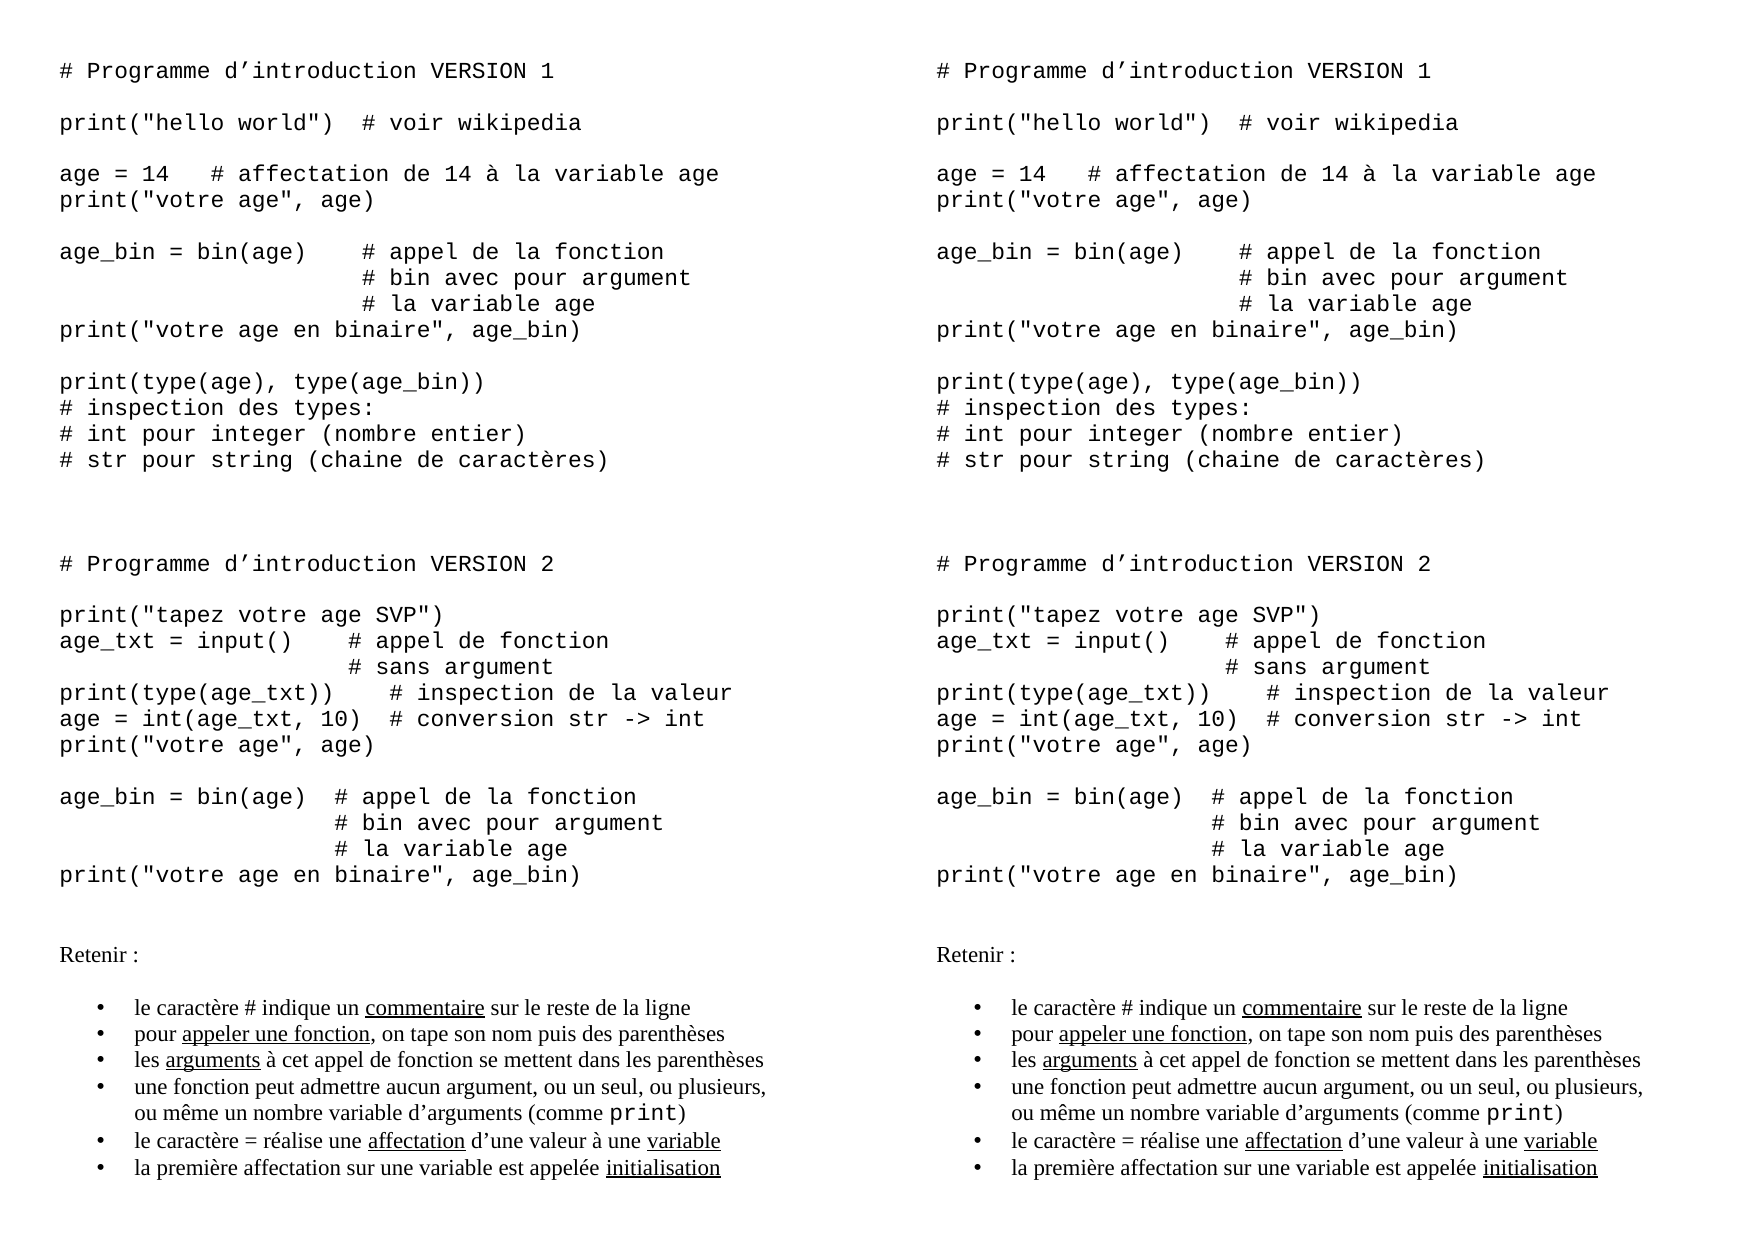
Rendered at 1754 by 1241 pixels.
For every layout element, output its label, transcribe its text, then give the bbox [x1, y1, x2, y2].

text # sans argument [936, 656, 1695, 682]
text age = 14 # affectation de 14 à la variable age [936, 163, 1695, 189]
text # la variable age [936, 837, 1695, 863]
text print("hello world") # voir wikipedia [936, 111, 1695, 137]
list une fonction peut admettre aucun argument, ou un seul, ou plusieurs, [97, 1073, 818, 1099]
text print("votre age en binaire", age_bin) [59, 863, 818, 889]
text print(type(age), type(age_bin)) [936, 370, 1695, 396]
list une fonction peut admettre aucun argument, ou un seul, ou plusieurs, [973, 1073, 1695, 1099]
text # str pour string (chaine de caractères) [59, 448, 818, 474]
text # inspection des types: [936, 396, 1695, 422]
text Retenir : [59, 941, 818, 967]
text print("votre age en binaire", age_bin) [936, 318, 1695, 344]
text # bin avec pour argument [936, 811, 1695, 837]
text print("tapez votre age SVP") [59, 604, 818, 630]
list le caractère = réalise une affectation d’une valeur à une variable [973, 1127, 1695, 1154]
text age = int(age_txt, 10) # conversion str -> int [59, 707, 818, 733]
text print("hello world") # voir wikipedia [59, 111, 818, 137]
text # Programme d’introduction VERSION 1 [59, 59, 818, 85]
text # sans argument [59, 656, 818, 682]
text # Programme d’introduction VERSION 1 [936, 59, 1695, 85]
text age_bin = bin(age) # appel de la fonction [936, 785, 1695, 811]
text age_bin = bin(age) # appel de la fonction [59, 785, 818, 811]
text age = int(age_txt, 10) # conversion str -> int [936, 707, 1695, 733]
text # Programme d’introduction VERSION 2 [936, 552, 1695, 578]
text print("votre age", age) [59, 189, 818, 215]
text print("votre age", age) [936, 733, 1695, 759]
text # bin avec pour argument [59, 811, 818, 837]
text print(type(age_txt)) # inspection de la valeur [59, 682, 818, 707]
list pour appeler une fonction, on tape son nom puis des parenthèses [973, 1020, 1695, 1046]
list les arguments à cet appel de fonction se mettent dans les parenthèses [973, 1046, 1695, 1073]
text print("tapez votre age SVP") [936, 604, 1695, 630]
text # inspection des types: [59, 396, 818, 422]
text # la variable age [59, 292, 818, 318]
list le caractère = réalise une affectation d’une valeur à une variable [97, 1127, 818, 1154]
text print("votre age", age) [936, 189, 1695, 215]
text # bin avec pour argument [59, 267, 818, 292]
text # int pour integer (nombre entier) [59, 422, 818, 448]
text age_txt = input() # appel de fonction [936, 630, 1695, 656]
text # la variable age [59, 837, 818, 863]
list le caractère # indique un commentaire sur le reste de la ligne [97, 994, 818, 1020]
text age_bin = bin(age) # appel de la fonction [936, 241, 1695, 267]
text # Programme d’introduction VERSION 2 [59, 552, 818, 578]
list les arguments à cet appel de fonction se mettent dans les parenthèses [97, 1046, 818, 1073]
text # str pour string (chaine de caractères) [936, 448, 1695, 474]
text print("votre age en binaire", age_bin) [936, 863, 1695, 889]
text print("votre age", age) [59, 733, 818, 759]
text print(type(age_txt)) # inspection de la valeur [936, 682, 1695, 707]
text age_txt = input() # appel de fonction [59, 630, 818, 656]
text print(type(age), type(age_bin)) [59, 370, 818, 396]
text Retenir : [936, 941, 1695, 967]
text age_bin = bin(age) # appel de la fonction [59, 241, 818, 267]
text print("votre age en binaire", age_bin) [59, 318, 818, 344]
list ou même un nombre variable d’arguments (comme print) [97, 1099, 818, 1127]
list ou même un nombre variable d’arguments (comme print) [973, 1099, 1695, 1127]
text # int pour integer (nombre entier) [936, 422, 1695, 448]
list pour appeler une fonction, on tape son nom puis des parenthèses [97, 1020, 818, 1046]
text # la variable age [936, 292, 1695, 318]
text # bin avec pour argument [936, 267, 1695, 292]
list la première affectation sur une variable est appelée initialisation [973, 1154, 1695, 1180]
list le caractère # indique un commentaire sur le reste de la ligne [973, 994, 1695, 1020]
text age = 14 # affectation de 14 à la variable age [59, 163, 818, 189]
list la première affectation sur une variable est appelée initialisation [97, 1154, 818, 1180]
